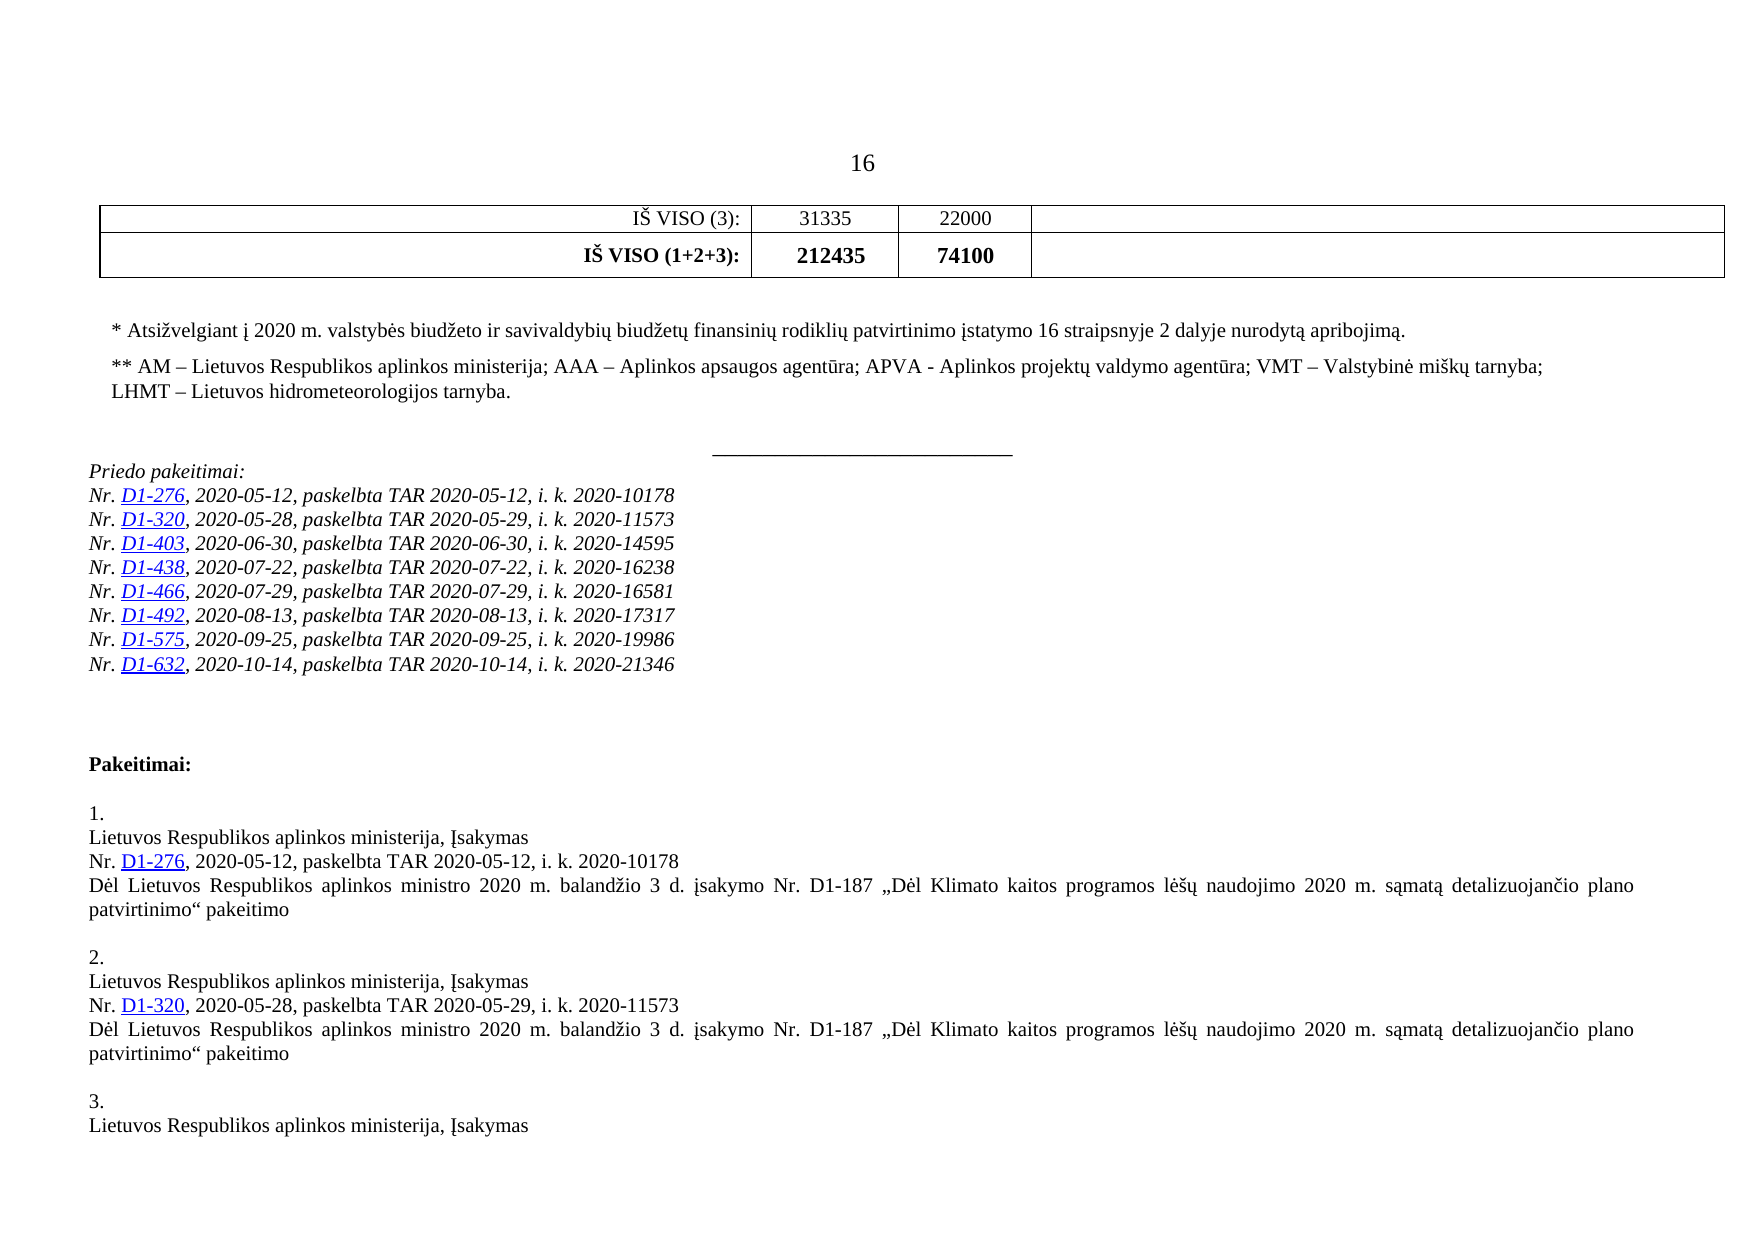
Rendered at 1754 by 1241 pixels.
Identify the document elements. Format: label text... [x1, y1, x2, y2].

text Dėl Lietuvos Respublikos aplinkos ministro 2020 m. balandžio 3 d. įsakymo Nr. D1-187 „Dėl Klimato kaitos programos lėšų naudojimo 2020 m. sąmatą detalizuojančio plano patvirtinimo“ pakeitimo [89, 873, 1636, 921]
table_cell [1032, 206, 1724, 232]
text 3. [89, 1089, 1636, 1113]
table_cell IŠ VISO (3): [101, 206, 751, 232]
text Priedo pakeitimai: [89, 459, 1636, 483]
text Nr. D1-466, 2020-07-29, paskelbta TAR 2020-07-29, i. k. 2020-16581 [89, 579, 1636, 603]
text 2. [89, 945, 1636, 969]
table_cell [899, 278, 1032, 306]
table_cell [1577, 403, 1724, 430]
table_cell [1311, 403, 1577, 430]
table_cell [1577, 342, 1724, 403]
text Nr. D1-276, 2020-05-12, paskelbta TAR 2020-05-12, i. k. 2020-10178 [89, 483, 1636, 507]
table_cell [100, 403, 197, 430]
table_cell 31335 [752, 206, 898, 232]
table_cell [751, 278, 899, 306]
text Nr. D1-320, 2020-05-28, paskelbta TAR 2020-05-29, i. k. 2020-11573 [89, 507, 1636, 531]
text Nr. D1-276, 2020-05-12, paskelbta TAR 2020-05-12, i. k. 2020-10178 [89, 849, 1636, 873]
text Lietuvos Respublikos aplinkos ministerija, Įsakymas [89, 824, 1636, 849]
text Nr. D1-575, 2020-09-25, paskelbta TAR 2020-09-25, i. k. 2020-19986 [89, 627, 1636, 651]
table_cell [899, 403, 1032, 430]
table_cell IŠ VISO (1+2+3): [101, 233, 751, 277]
table_cell [1032, 403, 1311, 430]
text 1. [89, 801, 1636, 824]
text ________________________ [89, 430, 1636, 459]
table_cell [100, 278, 197, 306]
table_cell 74100 [899, 233, 1031, 277]
text Nr. D1-632, 2020-10-14, paskelbta TAR 2020-10-14, i. k. 2020-21346 [89, 651, 1636, 676]
table_cell 212435 [752, 233, 898, 277]
table_cell [198, 403, 751, 430]
text Lietuvos Respublikos aplinkos ministerija, Įsakymas [89, 1113, 1636, 1137]
text Dėl Lietuvos Respublikos aplinkos ministro 2020 m. balandžio 3 d. įsakymo Nr. D1-187 „Dėl Klimato kaitos programos lėšų naudojimo 2020 m. sąmatą detalizuojančio plano patvirtinimo“ pakeitimo [89, 1017, 1636, 1065]
table_cell 22000 [899, 206, 1031, 232]
text Nr. D1-438, 2020-07-22, paskelbta TAR 2020-07-22, i. k. 2020-16238 [89, 555, 1636, 579]
text Lietuvos Respublikos aplinkos ministerija, Įsakymas [89, 969, 1636, 993]
table_cell [1577, 278, 1724, 306]
text Nr. D1-320, 2020-05-28, paskelbta TAR 2020-05-29, i. k. 2020-11573 [89, 993, 1636, 1017]
table_cell [1032, 278, 1311, 306]
table_cell [1032, 233, 1724, 277]
table_cell [1311, 278, 1577, 306]
table_cell [198, 278, 751, 306]
text Nr. D1-403, 2020-06-30, paskelbta TAR 2020-06-30, i. k. 2020-14595 [89, 531, 1636, 555]
text Nr. D1-492, 2020-08-13, paskelbta TAR 2020-08-13, i. k. 2020-17317 [89, 603, 1636, 627]
table_cell [751, 403, 899, 430]
text Pakeitimai: [89, 752, 1636, 776]
table_cell ** AM – Lietuvos Respublikos aplinkos ministerija; AAA – Aplinkos apsaugos agentūra; APVA - Aplinkos projektų valdymo agentūra; VMT – Valstybinė miškų tarnyba; LHMT – Lietuvos hidrometeorologijos tarnyba. [100, 342, 1577, 403]
table_cell * Atsižvelgiant į 2020 m. valstybės biudžeto ir savivaldybių biudžetų finansinių rodiklių patvirtinimo įstatymo 16 straipsnyje 2 dalyje nurodytą apribojimą. [100, 306, 1724, 342]
